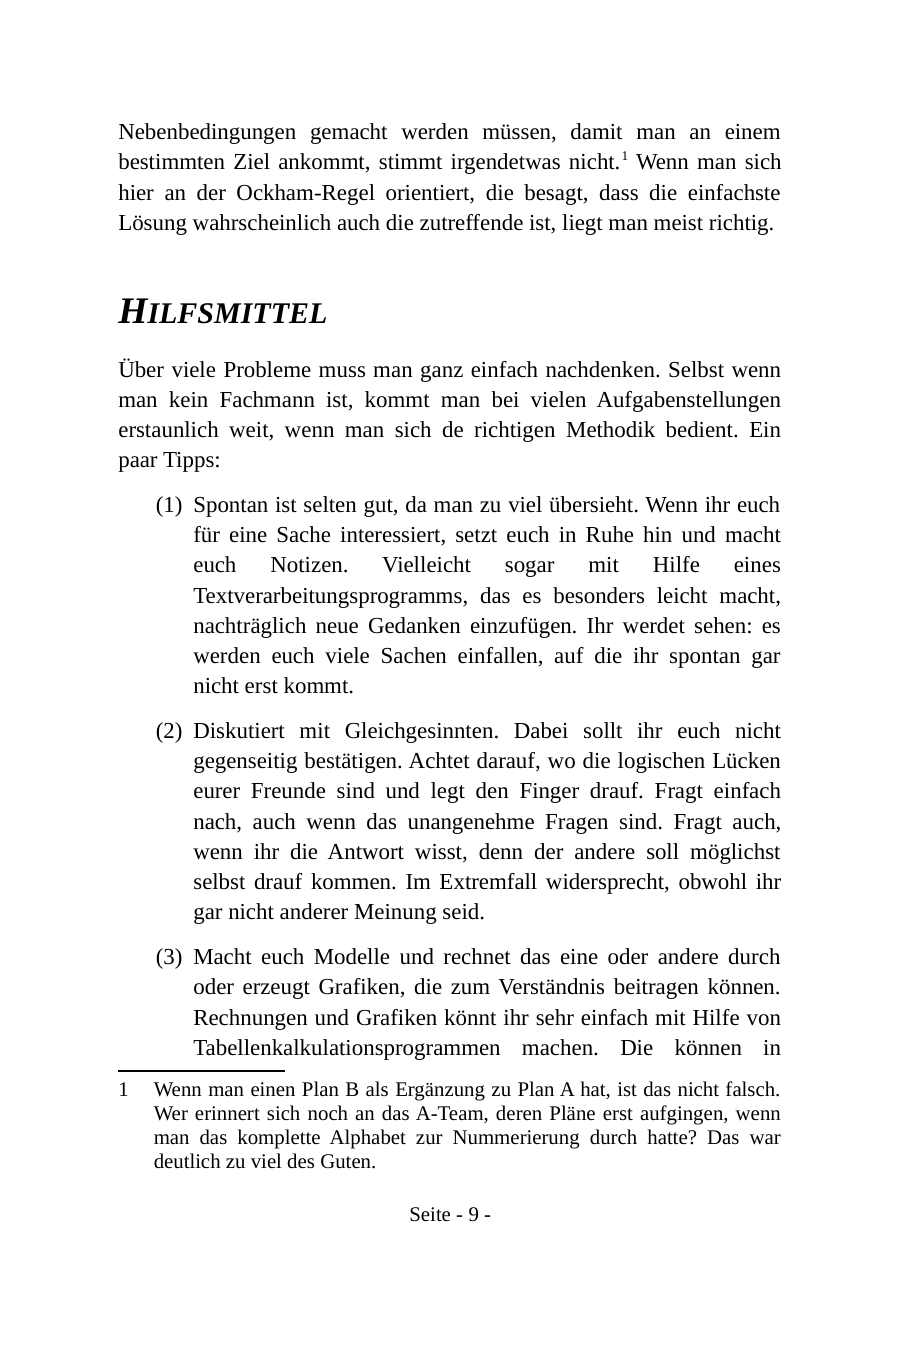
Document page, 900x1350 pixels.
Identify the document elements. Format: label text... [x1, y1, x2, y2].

text Wenn man einen Plan B als Ergänzung zu Plan A hat, ist das nicht falsch. Wer erinnert sich noch an das A-Team, deren Pläne erst aufgingen, wenn man das komplette Alphabet zur Nummerierung durch hatte? Das war deutlich zu viel des Guten. [118, 1077, 782, 1173]
text Über viele Probleme muss man ganz einfach nachdenken. Selbst wenn man kein Fachmann ist, kommt man bei vielen Aufgabenstellungen erstaunlich weit, wenn man sich de richtigen Methodik bedient. Ein paar Tipps: [118, 356, 782, 473]
subtitle Hilfsmittel [118, 289, 782, 332]
list Diskutiert mit Gleichgesinnten. Dabei sollt ihr euch nicht gegenseitig bestätigen. Achtet darauf, wo die logischen Lücken eurer Freunde sind und legt den Finger drauf. Fragt einfach nach, auch wenn das unangenehme Fragen sind. Fragt auch, wenn ihr die Antwort wisst, denn der andere soll möglichst selbst drauf kommen. Im Extremfall widersprecht, obwohl ihr gar nicht anderer Meinung seid. [156, 717, 782, 925]
text Nebenbedingungen gemacht werden müssen, damit man an einem bestimmten Ziel ankommt, stimmt irgendetwas nicht. Wenn man sich hier an der Ockham-Regel orientiert, die besagt, dass die einfachste Lösung wahrscheinlich auch die zutreffende ist, liegt man meist richtig. [118, 118, 782, 235]
list Spontan ist selten gut, da man zu viel übersieht. Wenn ihr euch für eine Sache interessiert, setzt euch in Ruhe hin und macht euch Notizen. Vielleicht sogar mit Hilfe eines Textverarbeitungsprogramms, das es besonders leicht macht, nachträglich neue Gedanken einzufügen. Ihr werdet sehen: es werden euch viele Sachen einfallen, auf die ihr spontan gar nicht erst kommt. [156, 491, 782, 699]
list Macht euch Modelle und rechnet das eine oder andere durch oder erzeugt Grafiken, die zum Verständnis beitragen können. Rechnungen und Grafiken könnt ihr sehr einfach mit Hilfe von Tabellenkalkulationsprogrammen machen. Die können in [156, 943, 782, 1060]
